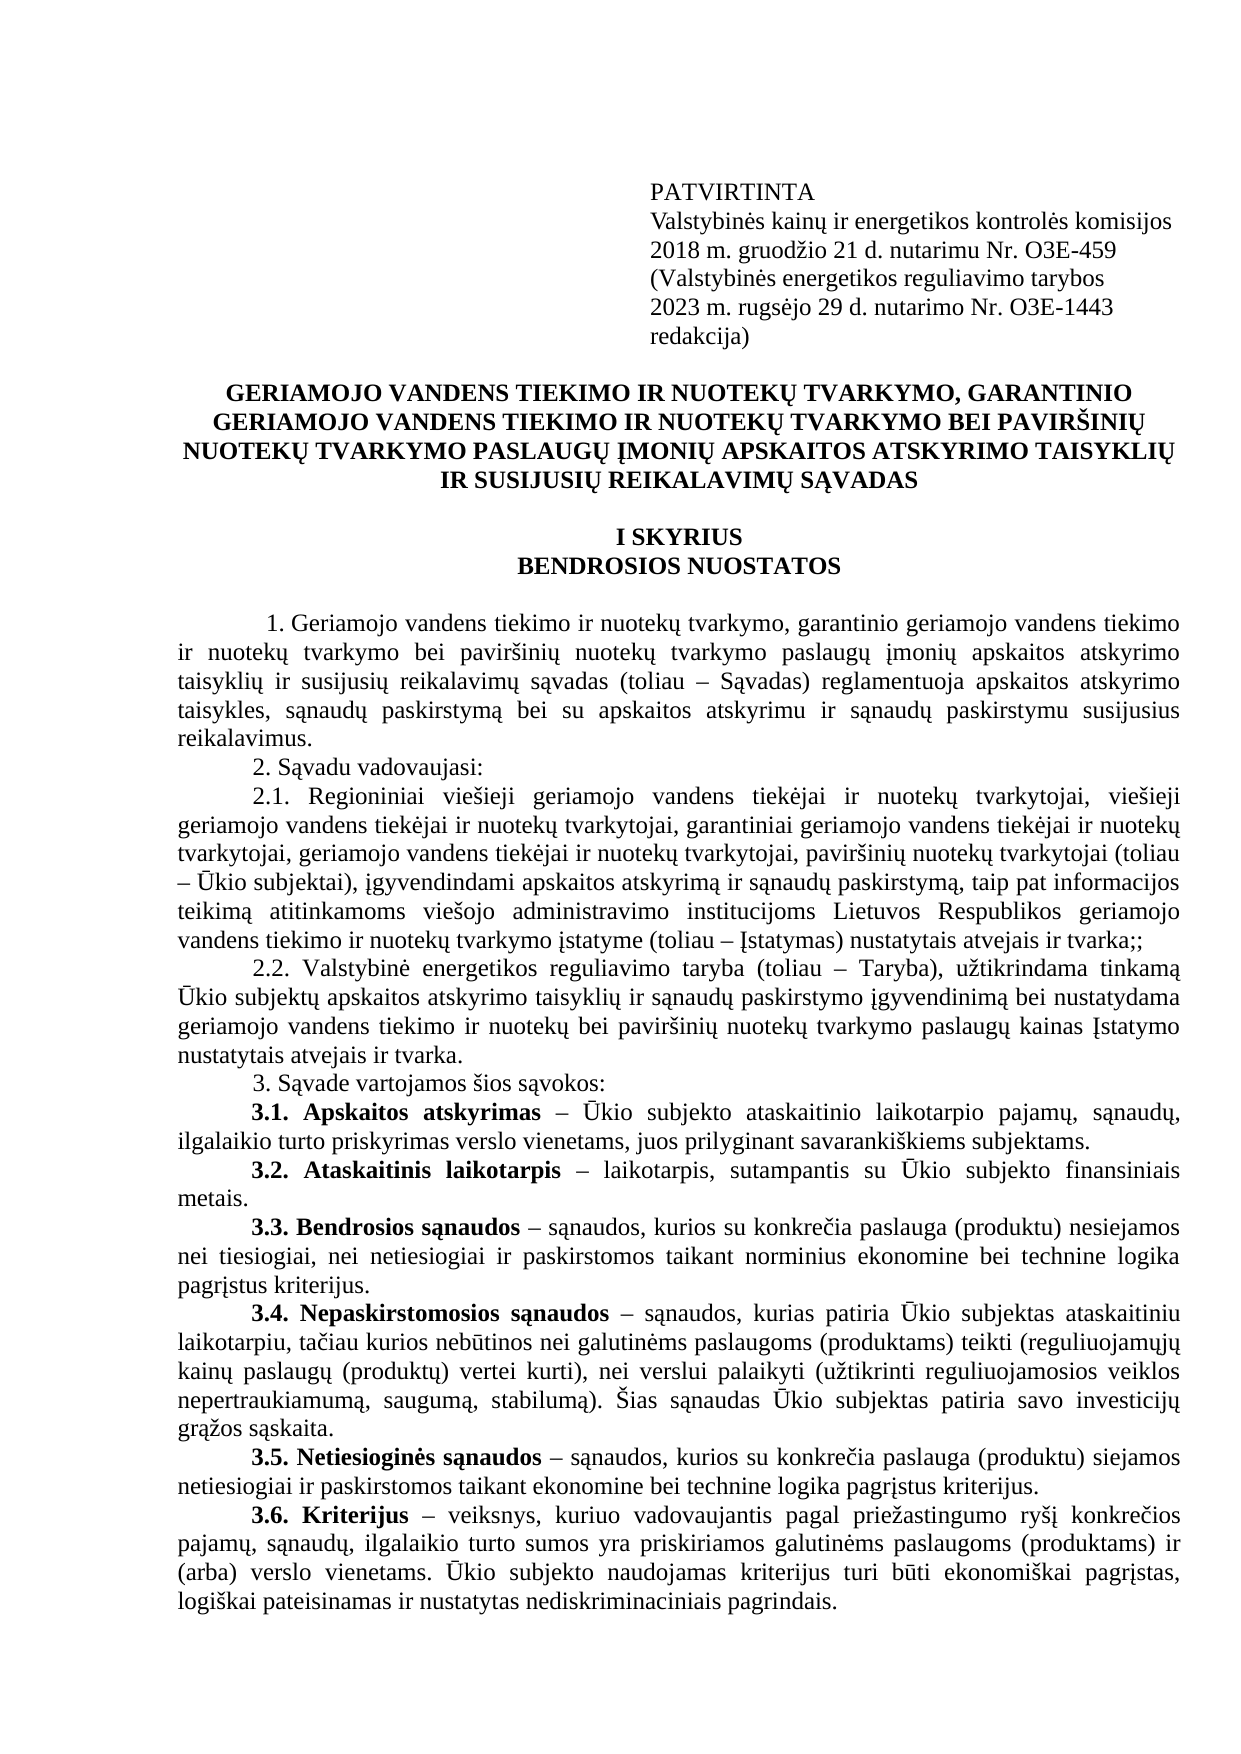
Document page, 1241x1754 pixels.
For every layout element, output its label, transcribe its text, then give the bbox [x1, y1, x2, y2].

text redakcija) [650, 321, 1181, 350]
text 3. Sąvade vartojamos šios sąvokos: [177, 1068, 1181, 1097]
text 2.2. Valstybinė energetikos reguliavimo taryba (toliau – Taryba), užtikrindama tinkamą Ūkio subjektų apskaitos atskyrimo taisyklių ir sąnaudų paskirstymo įgyvendinimą bei nustatydama geriamojo vandens tiekimo ir nuotekų bei paviršinių nuotekų tvarkymo paslaugų kainas Įstatymo nustatytais atvejais ir tvarka. [177, 953, 1181, 1068]
text 1. Geriamojo vandens tiekimo ir nuotekų tvarkymo, garantinio geriamojo vandens tiekimo ir nuotekų tvarkymo bei paviršinių nuotekų tvarkymo paslaugų įmonių apskaitos atskyrimo taisyklių ir susijusių reikalavimų sąvadas (toliau – Sąvadas) reglamentuoja apskaitos atskyrimo taisykles, sąnaudų paskirstymą bei su apskaitos atskyrimu ir sąnaudų paskirstymu susijusius reikalavimus. [177, 608, 1181, 752]
text 3.5. Netiesioginės sąnaudos – sąnaudos, kurios su konkrečia paslauga (produktu) siejamos netiesiogiai ir paskirstomos taikant ekonomine bei technine logika pagrįstus kriterijus. [177, 1442, 1181, 1500]
text 2023 m. rugsėjo 29 d. nutarimo Nr. O3E-1443 [650, 292, 1181, 321]
text 3.1. Apskaitos atskyrimas – Ūkio subjekto ataskaitinio laikotarpio pajamų, sąnaudų, ilgalaikio turto priskyrimas verslo vienetams, juos prilyginant savarankiškiems subjektams. [177, 1097, 1181, 1155]
text 3.3. Bendrosios sąnaudos – sąnaudos, kurios su konkrečia paslauga (produktu) nesiejamos nei tiesiogiai, nei netiesiogiai ir paskirstomos taikant norminius ekonomine bei technine logika pagrįstus kriterijus. [177, 1212, 1181, 1298]
text 2018 m. gruodžio 21 d. nutarimu Nr. O3E-459 [650, 235, 1181, 263]
text GERIAMOJO VANDENS TIEKIMO IR NUOTEKŲ TVARKYMO, GARANTINIO GERIAMOJO VANDENS TIEKIMO IR NUOTEKŲ TVARKYMO BEI paviršinių nuotekų tvarkymo paslaugų ĮMONIŲ APSKAITOS ATSKYRIMO TAISYKLIŲ IR SUSIJUSIŲ REIKALAVIMŲ SĄVADAS [177, 378, 1181, 493]
text (Valstybinės energetikos reguliavimo tarybos [650, 263, 1181, 292]
text 2. Sąvadu vadovaujasi: [177, 752, 1181, 781]
text Valstybinės kainų ir energetikos kontrolės komisijos [650, 206, 1181, 235]
text I SKYRIUS [177, 522, 1181, 551]
text 3.2. Ataskaitinis laikotarpis – laikotarpis, sutampantis su Ūkio subjekto finansiniais metais. [177, 1155, 1181, 1212]
text 2.1. Regioniniai viešieji geriamojo vandens tiekėjai ir nuotekų tvarkytojai, viešieji geriamojo vandens tiekėjai ir nuotekų tvarkytojai, garantiniai geriamojo vandens tiekėjai ir nuotekų tvarkytojai, geriamojo vandens tiekėjai ir nuotekų tvarkytojai, paviršinių nuotekų tvarkytojai (toliau – Ūkio subjektai), įgyvendindami apskaitos atskyrimą ir sąnaudų paskirstymą, taip pat informacijos teikimą atitinkamoms viešojo administravimo institucijoms Lietuvos Respublikos geriamojo vandens tiekimo ir nuotekų tvarkymo įstatyme (toliau – Įstatymas) nustatytais atvejais ir tvarka;; [177, 781, 1181, 953]
text 3.6. Kriterijus – veiksnys, kuriuo vadovaujantis pagal priežastingumo ryšį konkrečios pajamų, sąnaudų, ilgalaikio turto sumos yra priskiriamos galutinėms paslaugoms (produktams) ir (arba) verslo vienetams. Ūkio subjekto naudojamas kriterijus turi būti ekonomiškai pagrįstas, logiškai pateisinamas ir nustatytas nediskriminaciniais pagrindais. [177, 1500, 1181, 1615]
text PATVIRTINTA [650, 177, 1181, 206]
text BENDROSIOS NUOSTATOS [177, 551, 1181, 580]
text 3.4. Nepaskirstomosios sąnaudos – sąnaudos, kurias patiria Ūkio subjektas ataskaitiniu laikotarpiu, tačiau kurios nebūtinos nei galutinėms paslaugoms (produktams) teikti (reguliuojamųjų kainų paslaugų (produktų) vertei kurti), nei verslui palaikyti (užtikrinti reguliuojamosios veiklos nepertraukiamumą, saugumą, stabilumą). Šias sąnaudas Ūkio subjektas patiria savo investicijų grąžos sąskaita. [177, 1298, 1181, 1442]
